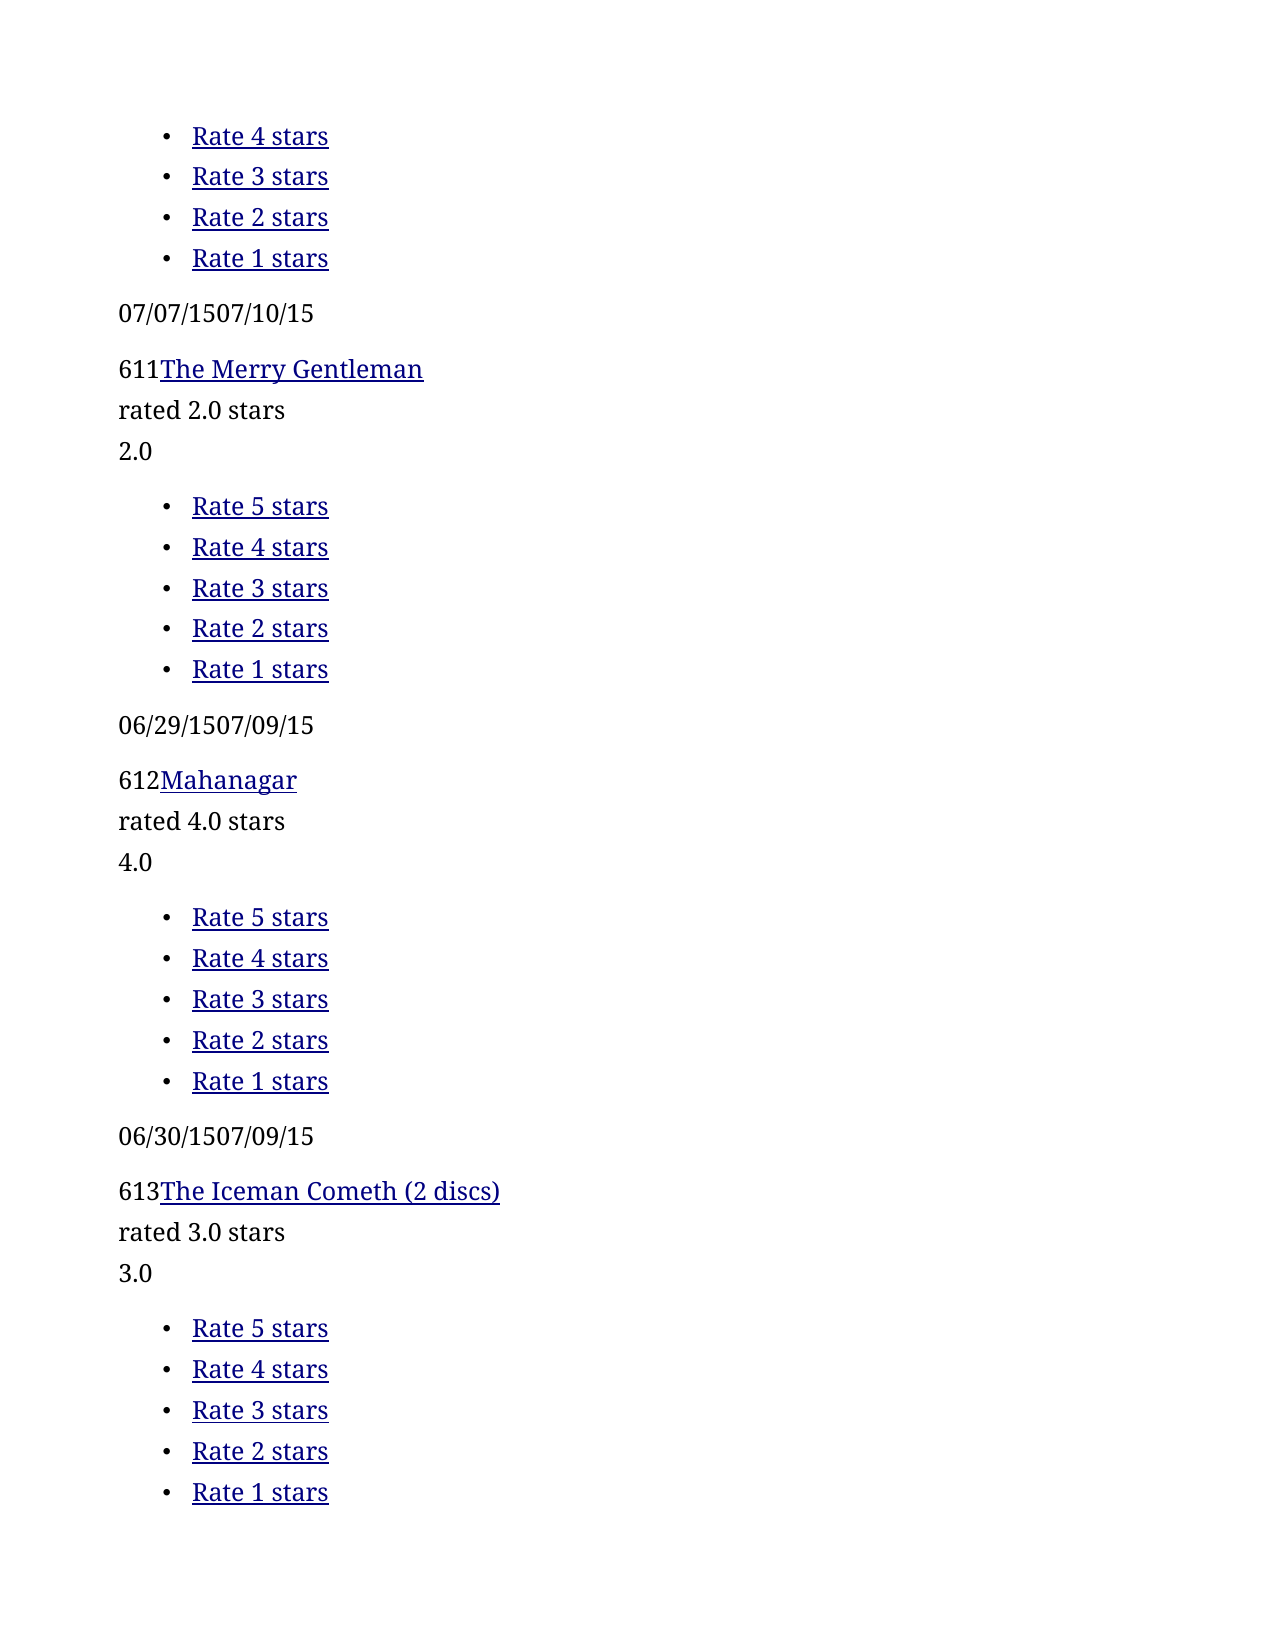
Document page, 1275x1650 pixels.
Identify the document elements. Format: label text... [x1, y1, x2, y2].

text 4.0 [118, 844, 1157, 878]
text rated 4.0 stars [118, 803, 1157, 838]
text 06/29/1507/09/15 [118, 707, 1157, 741]
list Rate 3 stars [162, 570, 1157, 604]
text 06/30/1507/09/15 [118, 1118, 1157, 1153]
list Rate 5 stars [162, 488, 1157, 523]
list Rate 3 stars [162, 1393, 1157, 1427]
text rated 2.0 stars [118, 392, 1157, 426]
list Rate 2 stars [162, 1022, 1157, 1056]
list Rate 3 stars [162, 159, 1157, 193]
list Rate 5 stars [162, 1311, 1157, 1345]
list Rate 1 stars [162, 1063, 1157, 1097]
text 3.0 [118, 1256, 1157, 1290]
list Rate 2 stars [162, 611, 1157, 645]
list Rate 3 stars [162, 981, 1157, 1016]
text 612Mahanagar [118, 763, 1157, 797]
text 611The Merry Gentleman [118, 351, 1157, 386]
list Rate 2 stars [162, 1433, 1157, 1468]
text 613The Iceman Cometh (2 discs) [118, 1174, 1157, 1208]
list Rate 4 stars [162, 118, 1157, 152]
text 07/07/1507/10/15 [118, 296, 1157, 330]
list Rate 1 stars [162, 241, 1157, 275]
text rated 3.0 stars [118, 1215, 1157, 1249]
list Rate 1 stars [162, 652, 1157, 686]
list Rate 4 stars [162, 941, 1157, 975]
text 2.0 [118, 433, 1157, 467]
list Rate 1 stars [162, 1474, 1157, 1508]
list Rate 5 stars [162, 900, 1157, 934]
list Rate 4 stars [162, 529, 1157, 563]
list Rate 2 stars [162, 200, 1157, 234]
list Rate 4 stars [162, 1352, 1157, 1386]
